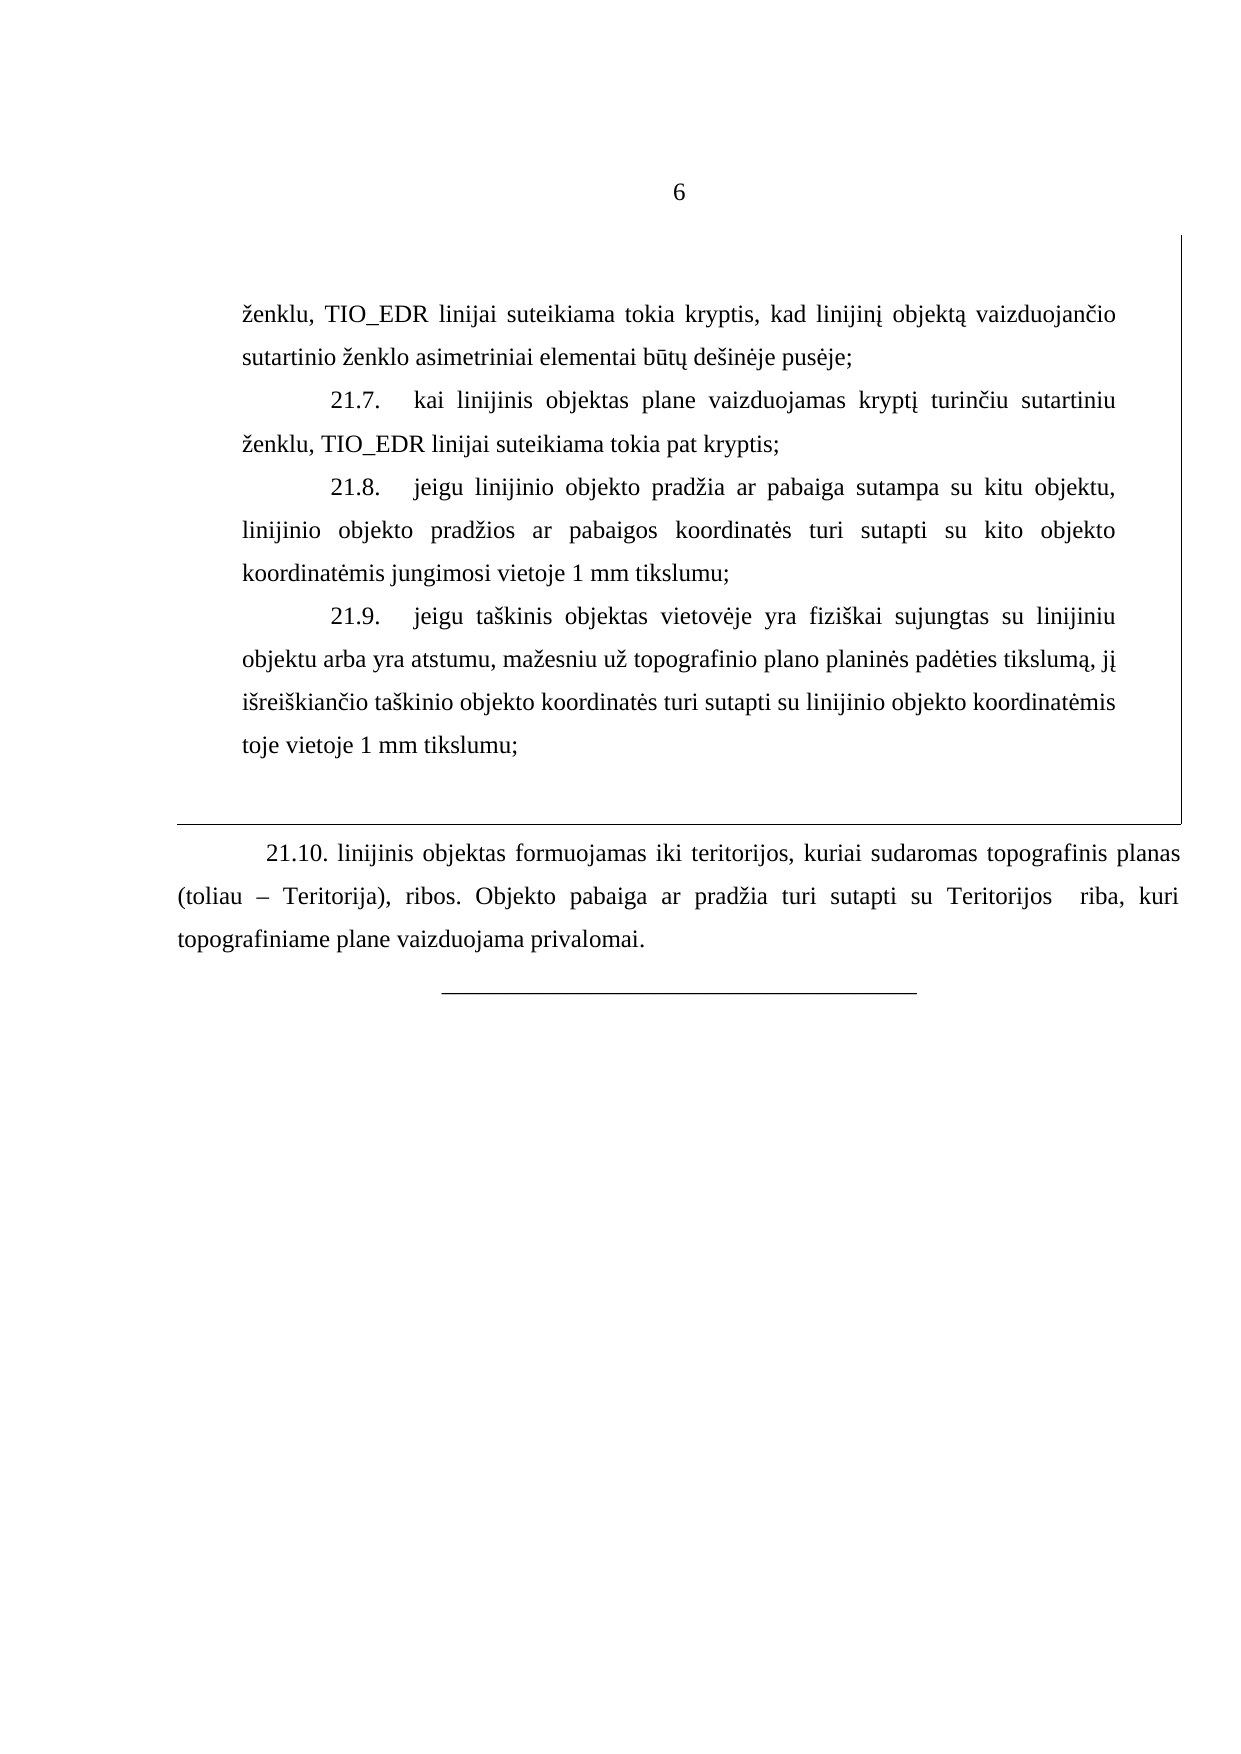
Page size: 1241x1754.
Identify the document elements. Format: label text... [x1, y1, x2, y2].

text ______________________________________ [177, 968, 1181, 996]
text 21.9. jeigu taškinis objektas vietovėje yra fiziškai sujungtas su linijiniu objektu arba yra atstumu, mažesniu už topografinio plano planinės padėties tikslumą, jį išreiškiančio taškinio objekto koordinatės turi sutapti su linijinio objekto koordinatėmis toje vietoje 1 mm tikslumu; [177, 537, 1181, 824]
text 21.6. kai linijinis objektas plane vaizduojamas asimetriniu sutartiniu ženklu, TIO_EDR linijai suteikiama tokia kryptis, kad linijinį objektą vaizduojančio sutartinio ženklo asimetriniai elementai būtų dešinėje pusėje; [177, 235, 1181, 321]
text 21.8. jeigu linijinio objekto pradžia ar pabaiga sutampa su kitu objektu, linijinio objekto pradžios ar pabaigos koordinatės turi sutapti su kito objekto koordinatėmis jungimosi vietoje 1 mm tikslumu; [177, 407, 1181, 537]
text 21.7. kai linijinis objektas plane vaizduojamas kryptį turinčiu sutartiniu ženklu, TIO_EDR linijai suteikiama tokia pat kryptis; [177, 321, 1181, 407]
text 21.10. linijinis objektas formuojamas iki teritorijos, kuriai sudaromas topografinis planas (toliau – Teritorija), ribos. Objekto pabaiga ar pradžia turi sutapti su Teritorijos riba, kuri topografiniame plane vaizduojama privalomai. [177, 838, 1181, 953]
